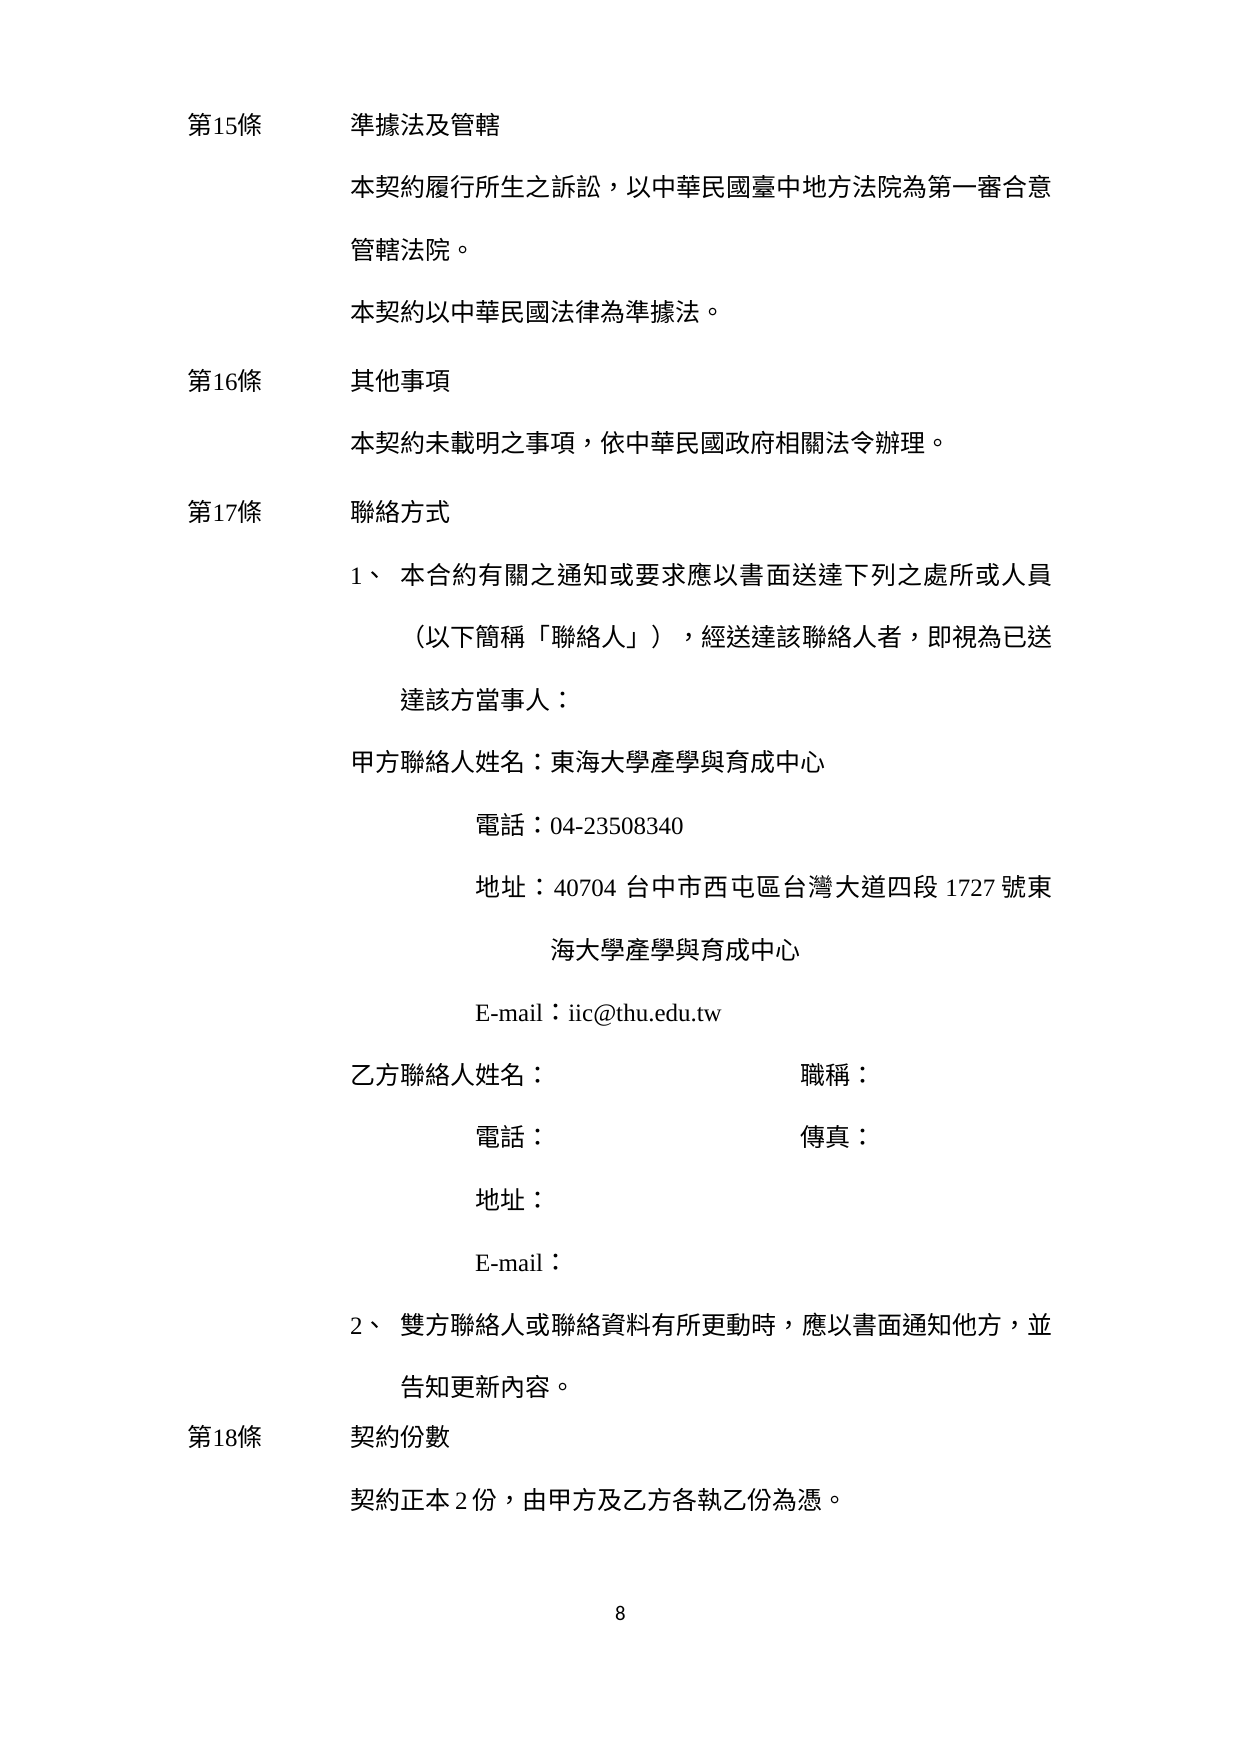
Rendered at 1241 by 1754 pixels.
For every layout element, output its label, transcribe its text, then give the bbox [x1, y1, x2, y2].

text 電話： 傳真： [475, 1094, 1053, 1157]
text E-mail：iic@thu.edu.tw [475, 969, 1053, 1032]
list 準據法及管轄 [187, 94, 1053, 144]
list 聯絡方式 [187, 482, 1053, 532]
list 本合約有關之通知或要求應以書面送達下列之處所或人員（以下簡稱「聯絡人」），經送達該聯絡人者，即視為已送達該方當事人： [350, 532, 1053, 719]
text 電話：04-23508340 [475, 782, 1053, 844]
list 雙方聯絡人或聯絡資料有所更動時，應以書面通知他方，並告知更新內容。 [350, 1282, 1053, 1407]
list 契約份數 [187, 1407, 1053, 1457]
text 契約正本2份，由甲方及乙方各執乙份為憑。 [350, 1457, 1053, 1519]
text E-mail： [475, 1219, 1053, 1282]
text 本契約履行所生之訴訟，以中華民國臺中地方法院為第一審合意管轄法院。 [350, 144, 1053, 269]
list 其他事項 [187, 350, 1053, 400]
text 本契約未載明之事項，依中華民國政府相關法令辦理。 [350, 400, 1053, 463]
text 乙方聯絡人姓名： 職稱： [350, 1032, 1053, 1094]
text 甲方聯絡人姓名：東海大學產學與育成中心 [350, 719, 1053, 782]
text 地址： [475, 1157, 1053, 1219]
text 本契約以中華民國法律為準據法。 [350, 269, 1053, 332]
text 地址：40704 台中市西屯區台灣大道四段1727號東海大學產學與育成中心 [475, 844, 1053, 969]
